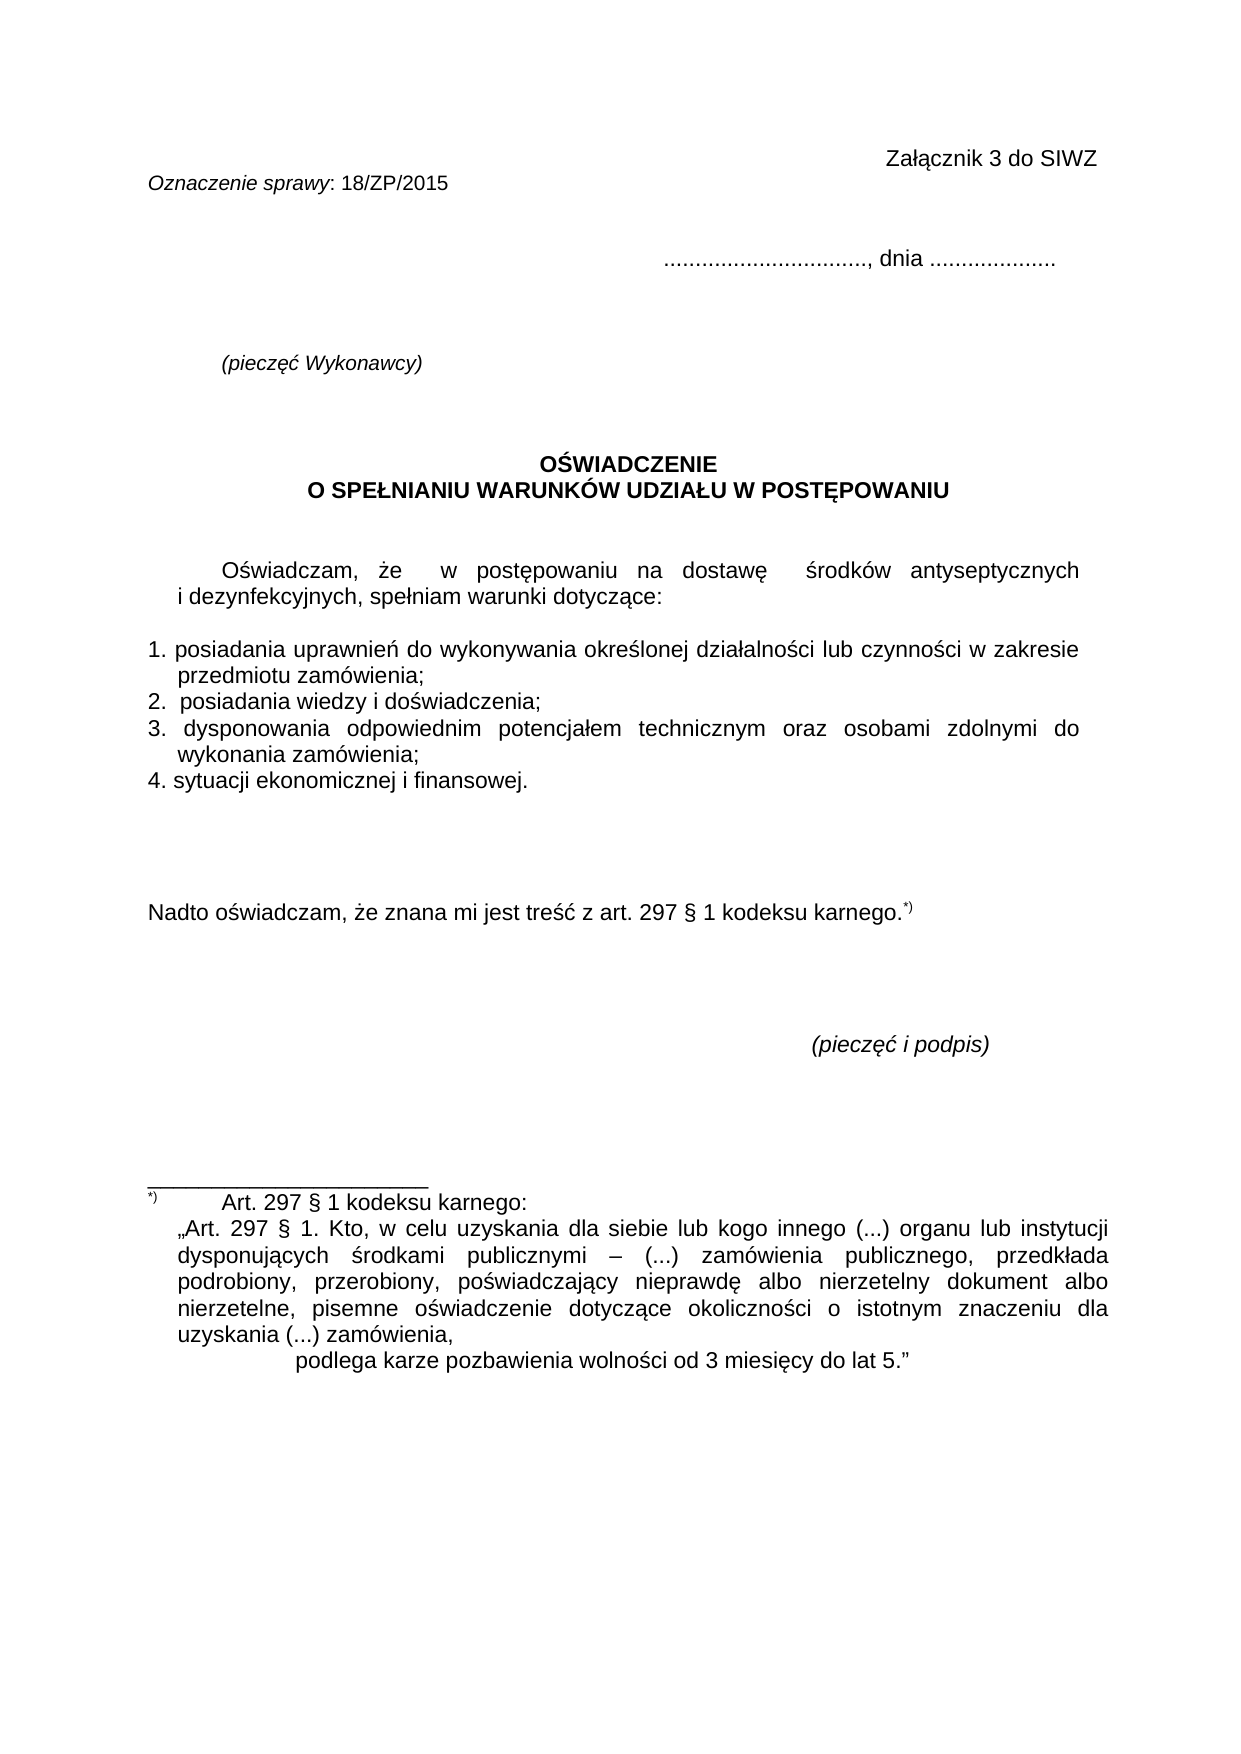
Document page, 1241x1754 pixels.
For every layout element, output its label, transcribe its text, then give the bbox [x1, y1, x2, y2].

text 3. dysponowania odpowiednim potencjałem technicznym oraz osobami zdolnymi do wykonania zamówienia; [148, 715, 1080, 767]
text O SPEŁNIANIU WARUNKÓW UDZIAŁU W POSTĘPOWANIU [148, 477, 1109, 504]
text podlega karze pozbawienia wolności od 3 miesięcy do lat 5.” [221, 1347, 1109, 1373]
text OŚWIADCZENIE [148, 451, 1109, 477]
text Załącznik 3 do SIWZ [148, 144, 1109, 171]
text 2. posiadania wiedzy i doświadczenia; [148, 688, 1080, 715]
text *) Art. 297 § 1 kodeksu karnego: [148, 1189, 1109, 1215]
text 4. sytuacji ekonomicznej i finansowej. [148, 767, 1080, 794]
text (pieczęć Wykonawcy) [148, 351, 1109, 374]
text ______________________ [148, 1163, 1109, 1189]
text Oznaczenie sprawy: 18/ZP/2015 [148, 171, 1109, 195]
text „Art. 297 § 1. Kto, w celu uzyskania dla siebie lub kogo innego (...) organu lub instytucji dysponujących środkami publicznymi – (...) zamówienia publicznego, przedkłada podrobiony, przerobiony, poświadczający nieprawdę albo nierzetelny dokument albo nierzetelne, pisemne oświadczenie dotyczące okoliczności o istotnym znaczeniu dla uzyskania (...) zamówienia, [148, 1215, 1109, 1347]
text 1. posiadania uprawnień do wykonywania określonej działalności lub czynności w zakresie przedmiotu zamówienia; [148, 636, 1080, 688]
text Oświadczam, że w postępowaniu na dostawę środków antyseptycznych i dezynfekcyjnych, spełniam warunki dotyczące: [148, 557, 1080, 609]
text ................................, dnia .................... [148, 245, 1109, 271]
text Nadto oświadczam, że znana mi jest treść z art. 297 § 1 kodeksu karnego.*) [148, 899, 1109, 926]
text (pieczęć i podpis) [148, 1031, 1109, 1057]
